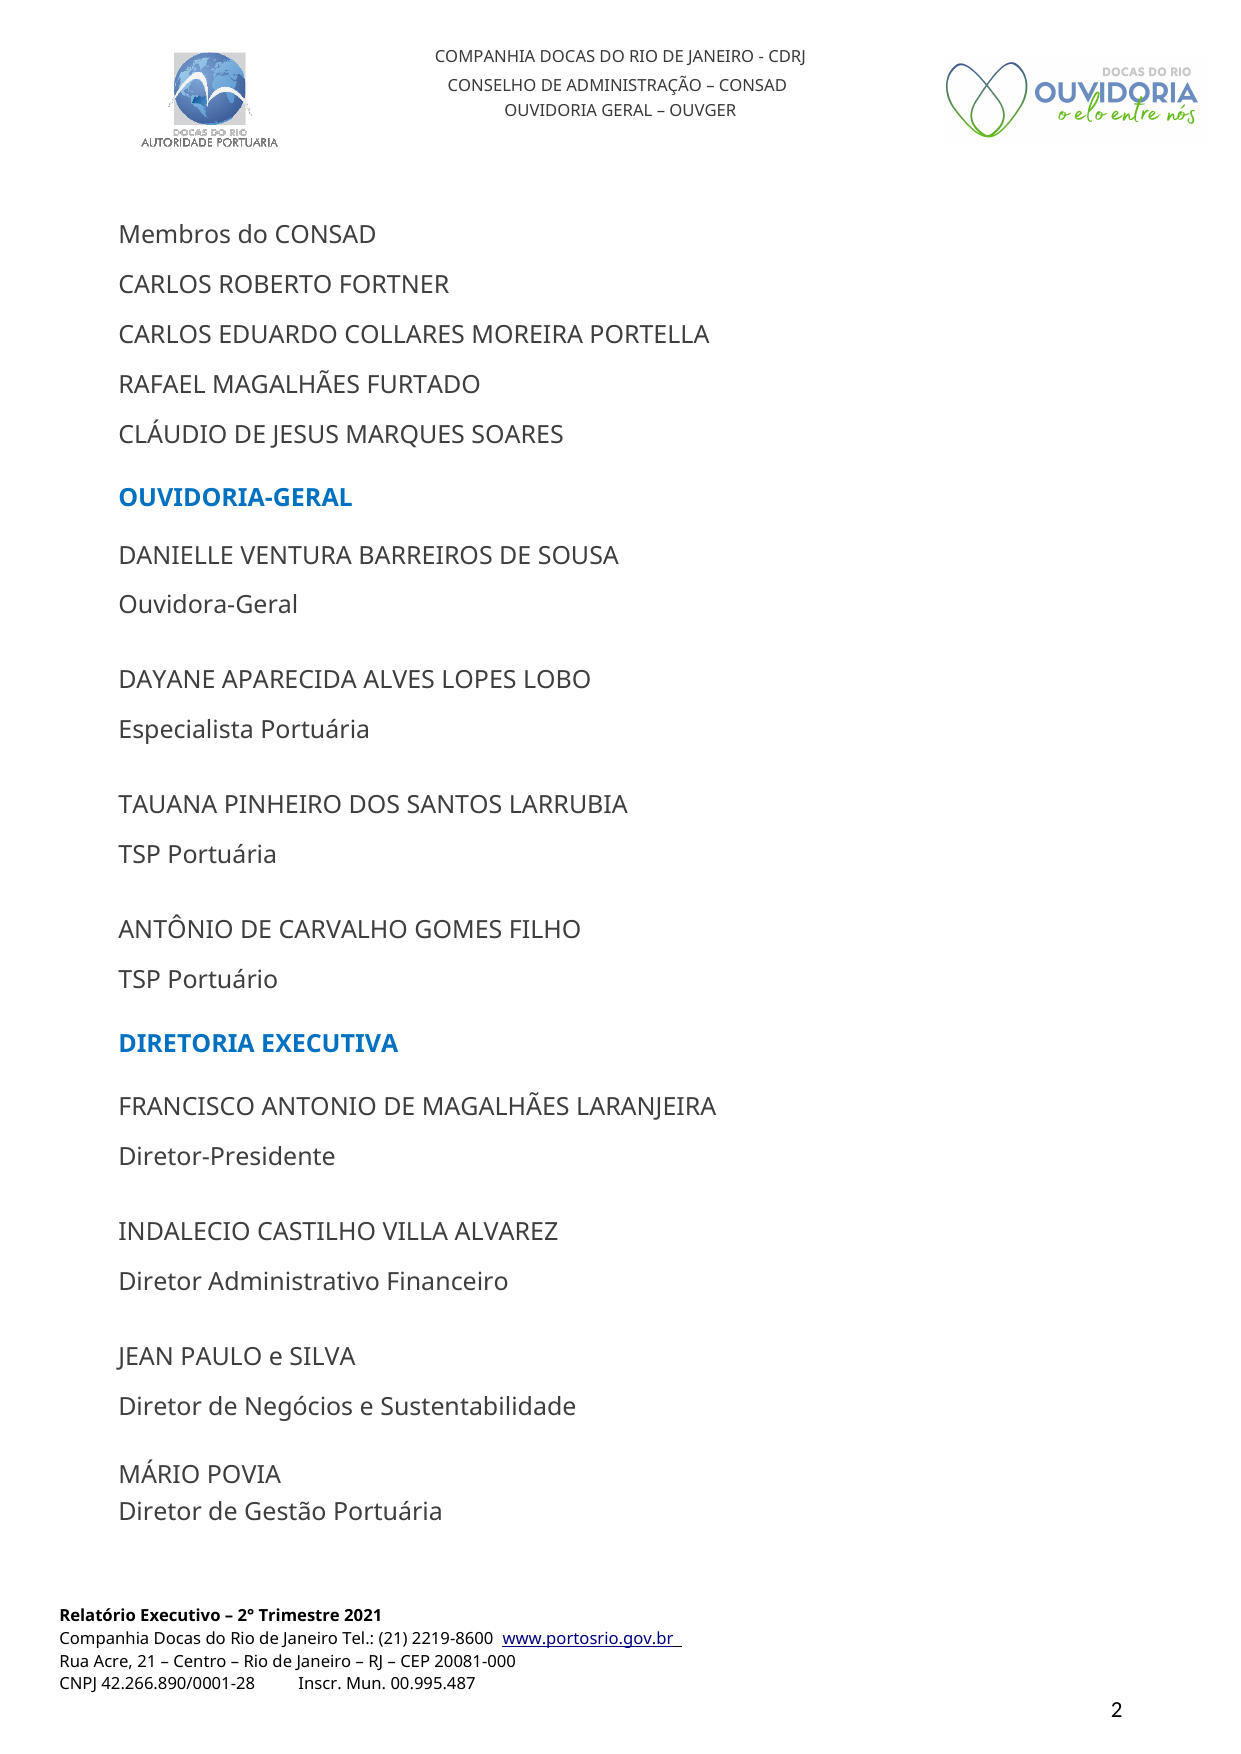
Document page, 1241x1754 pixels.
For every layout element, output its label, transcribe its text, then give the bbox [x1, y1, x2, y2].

text Membros do CONSAD [118, 217, 1122, 251]
text MÁRIO POVIA [118, 1457, 1122, 1491]
text Especialista Portuária [118, 712, 1122, 746]
text Diretor-Presidente [118, 1139, 1122, 1173]
text DIRETORIA EXECUTIVA [118, 1025, 1122, 1059]
text CARLOS ROBERTO FORTNER [118, 267, 1122, 301]
text TSP Portuária [118, 837, 1122, 871]
text ANTÔNIO DE CARVALHO GOMES FILHO [118, 911, 1122, 945]
text DANIELLE VENTURA BARREIROS DE SOUSA [118, 537, 1122, 571]
text DAYANE APARECIDA ALVES LOPES LOBO [118, 662, 1122, 696]
text TSP Portuário [118, 961, 1122, 995]
text JEAN PAULO e SILVA [118, 1338, 1122, 1372]
text CARLOS EDUARDO COLLARES MOREIRA PORTELLA [118, 317, 1122, 351]
text TAUANA PINHEIRO DOS SANTOS LARRUBIA [118, 787, 1122, 821]
text Diretor Administrativo Financeiro [118, 1263, 1122, 1297]
text RAFAEL MAGALHÃES FURTADO [118, 367, 1122, 401]
text Diretor de Gestão Portuária [118, 1494, 1122, 1528]
text INDALECIO CASTILHO VILLA ALVAREZ [118, 1213, 1122, 1248]
text OUVIDORIA-GERAL [118, 480, 1122, 514]
text Diretor de Negócios e Sustentabilidade [118, 1388, 1122, 1422]
text Ouvidora-Geral [118, 587, 1122, 621]
text CLÁUDIO DE JESUS MARQUES SOARES [118, 416, 1122, 451]
text FRANCISCO ANTONIO DE MAGALHÃES LARANJEIRA [118, 1089, 1122, 1123]
